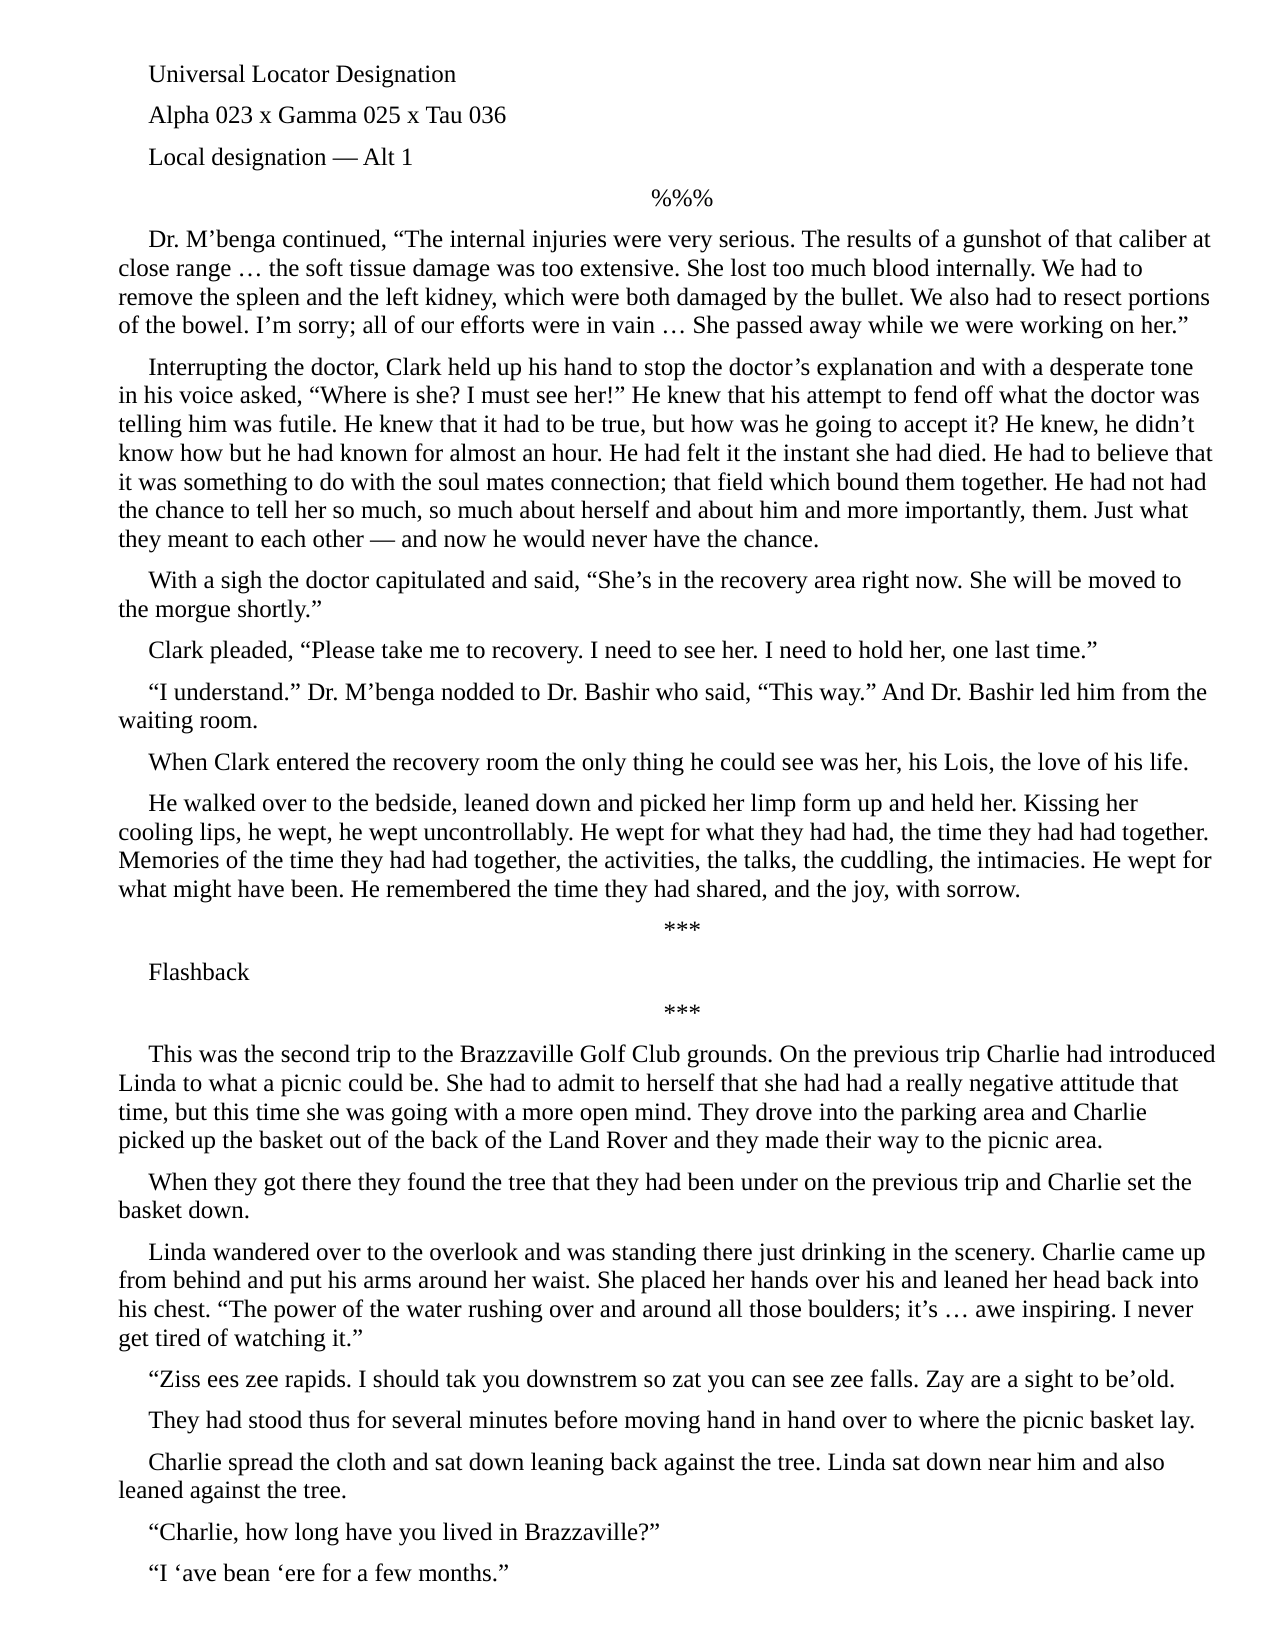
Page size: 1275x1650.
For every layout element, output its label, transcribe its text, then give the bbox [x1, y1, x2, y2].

text When Clark entered the recovery room the only thing he could see was her, his Lois, the love of his life. [118, 747, 1216, 775]
text Interrupting the doctor, Clark held up his hand to stop the doctor’s explanation and with a desperate tone in his voice asked, “Where is she? I must see her!” He knew that his attempt to fend off what the doctor was telling him was futile. He knew that it had to be true, but how was he going to accept it? He knew, he didn’t know how but he had known for almost an hour. He had felt it the instant she had died. He had to believe that it was something to do with the soul mates connection; that field which bound them together. He had not had the chance to tell her so much, so much about herself and about him and more importantly, them. Just what they meant to each other — and now he would never have the chance. [118, 352, 1216, 553]
text Clark pleaded, “Please take me to recovery. I need to see her. I need to hold her, one last time.” [118, 635, 1216, 664]
text Alpha 023 x Gamma 025 x Tau 036 [118, 100, 1216, 129]
text Flashback [118, 957, 1216, 985]
text %%% [118, 183, 1216, 212]
text “I understand.” Dr. M’benga nodded to Dr. Bashir who said, “This way.” And Dr. Bashir led him from the waiting room. [118, 677, 1216, 734]
text He walked over to the bedside, leaned down and picked her limp form up and held her. Kissing her cooling lips, he wept, he wept uncontrollably. He wept for what they had had, the time they had had together. Memories of the time they had had together, the activities, the talks, the cuddling, the intimacies. He wept for what might have been. He remembered the time they had shared, and the joy, with sorrow. [118, 788, 1216, 903]
text Universal Locator Designation [118, 59, 1216, 88]
text *** [118, 998, 1216, 1027]
text *** [118, 915, 1216, 944]
text Linda wandered over to the overlook and was standing there just drinking in the scenery. Charlie came up from behind and put his arms around her waist. She placed her hands over his and leaned her head back into his chest. “The power of the water rushing over and around all those boulders; it’s … awe inspiring. I never get tired of watching it.” [118, 1237, 1216, 1352]
text With a sigh the doctor capitulated and said, “She’s in the recovery area right now. She will be moved to the morgue shortly.” [118, 565, 1216, 623]
text This was the second trip to the Brazzaville Golf Club grounds. On the previous trip Charlie had introduced Linda to what a picnic could be. She had to admit to herself that she had had a really negative attitude that time, but this time she was going with a more open mind. They drove into the parking area and Charlie picked up the basket out of the back of the Land Rover and they made their way to the picnic area. [118, 1039, 1216, 1154]
text Dr. M’benga continued, “The internal injuries were very serious. The results of a gunshot of that caliber at close range … the soft tissue damage was too extensive. She lost too much blood internally. We had to remove the spleen and the left kidney, which were both damaged by the bullet. We also had to resect portions of the bowel. I’m sorry; all of our efforts were in vain … She passed away while we were working on her.” [118, 224, 1216, 339]
text Charlie spread the cloth and sat down leaning back against the tree. Linda sat down near him and also leaned against the tree. [118, 1447, 1216, 1504]
text They had stood thus for several minutes before moving hand in hand over to where the picnic basket lay. [118, 1405, 1216, 1434]
text “Charlie, how long have you lived in Brazzaville?” [118, 1517, 1216, 1545]
text When they got there they found the tree that they had been under on the previous trip and Charlie set the basket down. [118, 1167, 1216, 1224]
text “I ‘ave bean ‘ere for a few months.” [118, 1558, 1216, 1587]
text “Ziss ees zee rapids. I should tak you downstrem so zat you can see zee falls. Zay are a sight to be’old. [118, 1364, 1216, 1393]
text Local designation — Alt 1 [118, 142, 1216, 170]
